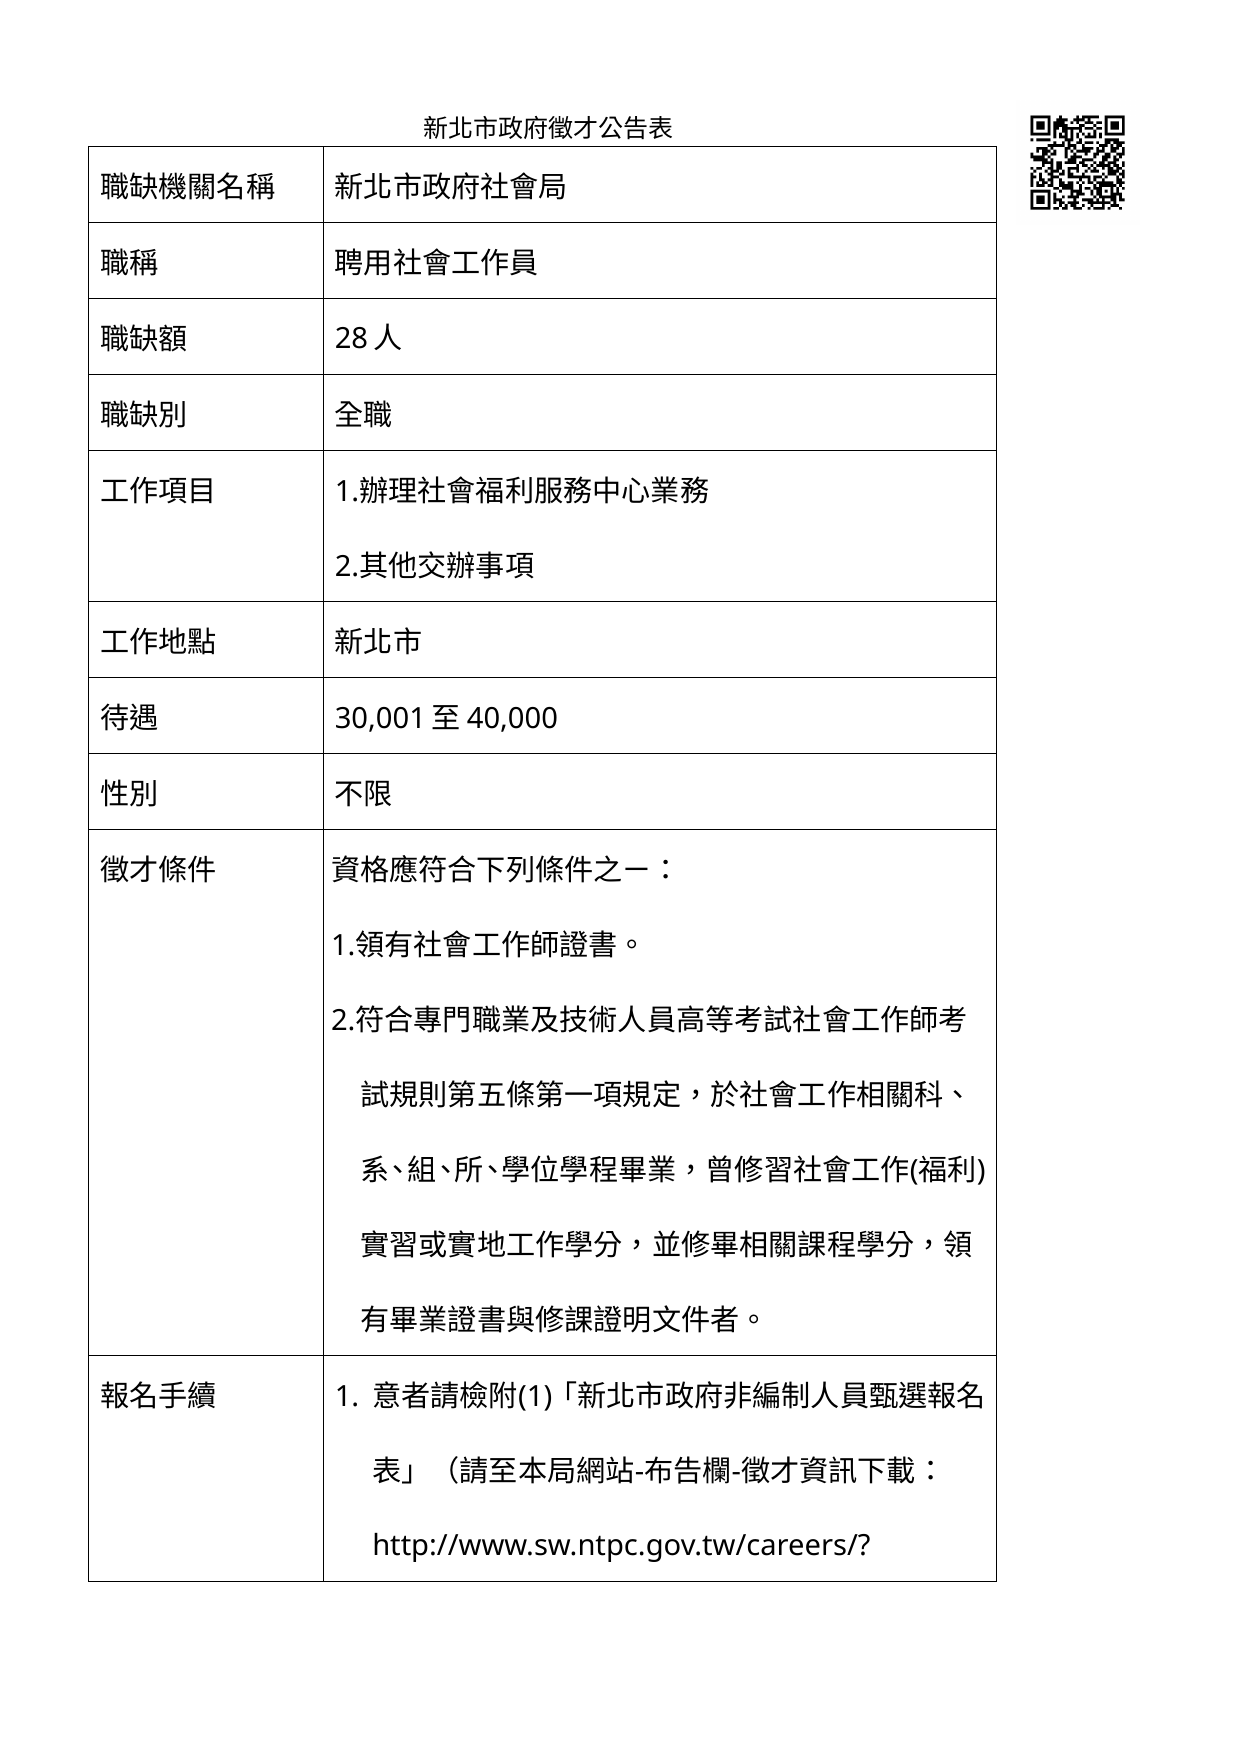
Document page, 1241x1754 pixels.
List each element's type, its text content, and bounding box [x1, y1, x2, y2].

table_cell 職缺別 [89, 375, 323, 450]
table_cell 報名手續 [89, 1356, 323, 1581]
table_cell 意者請檢附(1)「新北市政府非編制人員甄選報名表」（請至本局網站-布告欄-徵才資訊下載：http://www.sw.ntpc.gov.tw/careers/? [324, 1356, 996, 1581]
table_cell 工作地點 [89, 602, 323, 677]
table_cell 28人 [324, 299, 996, 374]
table_cell 工作項目 [89, 451, 323, 601]
table_cell 性別 [89, 754, 323, 829]
table_cell 職缺額 [89, 299, 323, 374]
table_cell 待遇 [89, 678, 323, 753]
table_header 職缺機關名稱 [89, 147, 323, 222]
table_header 新北市政府社會局 [324, 147, 996, 222]
table_cell 資格應符合下列條件之ㄧ： 1.領有社會工作師證書。 2.符合專門職業及技術人員高等考試社會工作師考試規則第五條第一項規定，於社會工作相關科、系、組、所、學位學程畢業，曾修習社會工作(福利)實習或實地工作學分，並修畢相關課程學分，領有畢業證書與修課證明文件者。 [324, 830, 996, 1355]
text 新北市政府徵才公告表 [100, 108, 1015, 146]
table_cell 不限 [324, 754, 996, 829]
table_cell 1.辦理社會福利服務中心業務 2.其他交辦事項 [324, 451, 996, 601]
table_cell 職稱 [89, 223, 323, 298]
table_cell 新北市 [324, 602, 996, 677]
picture [1015, 100, 1140, 225]
table_cell 全職 [324, 375, 996, 450]
table_cell 徵才條件 [89, 830, 323, 1355]
table_cell 聘用社會工作員 [324, 223, 996, 298]
table_cell 30,001至40,000 [324, 678, 996, 753]
